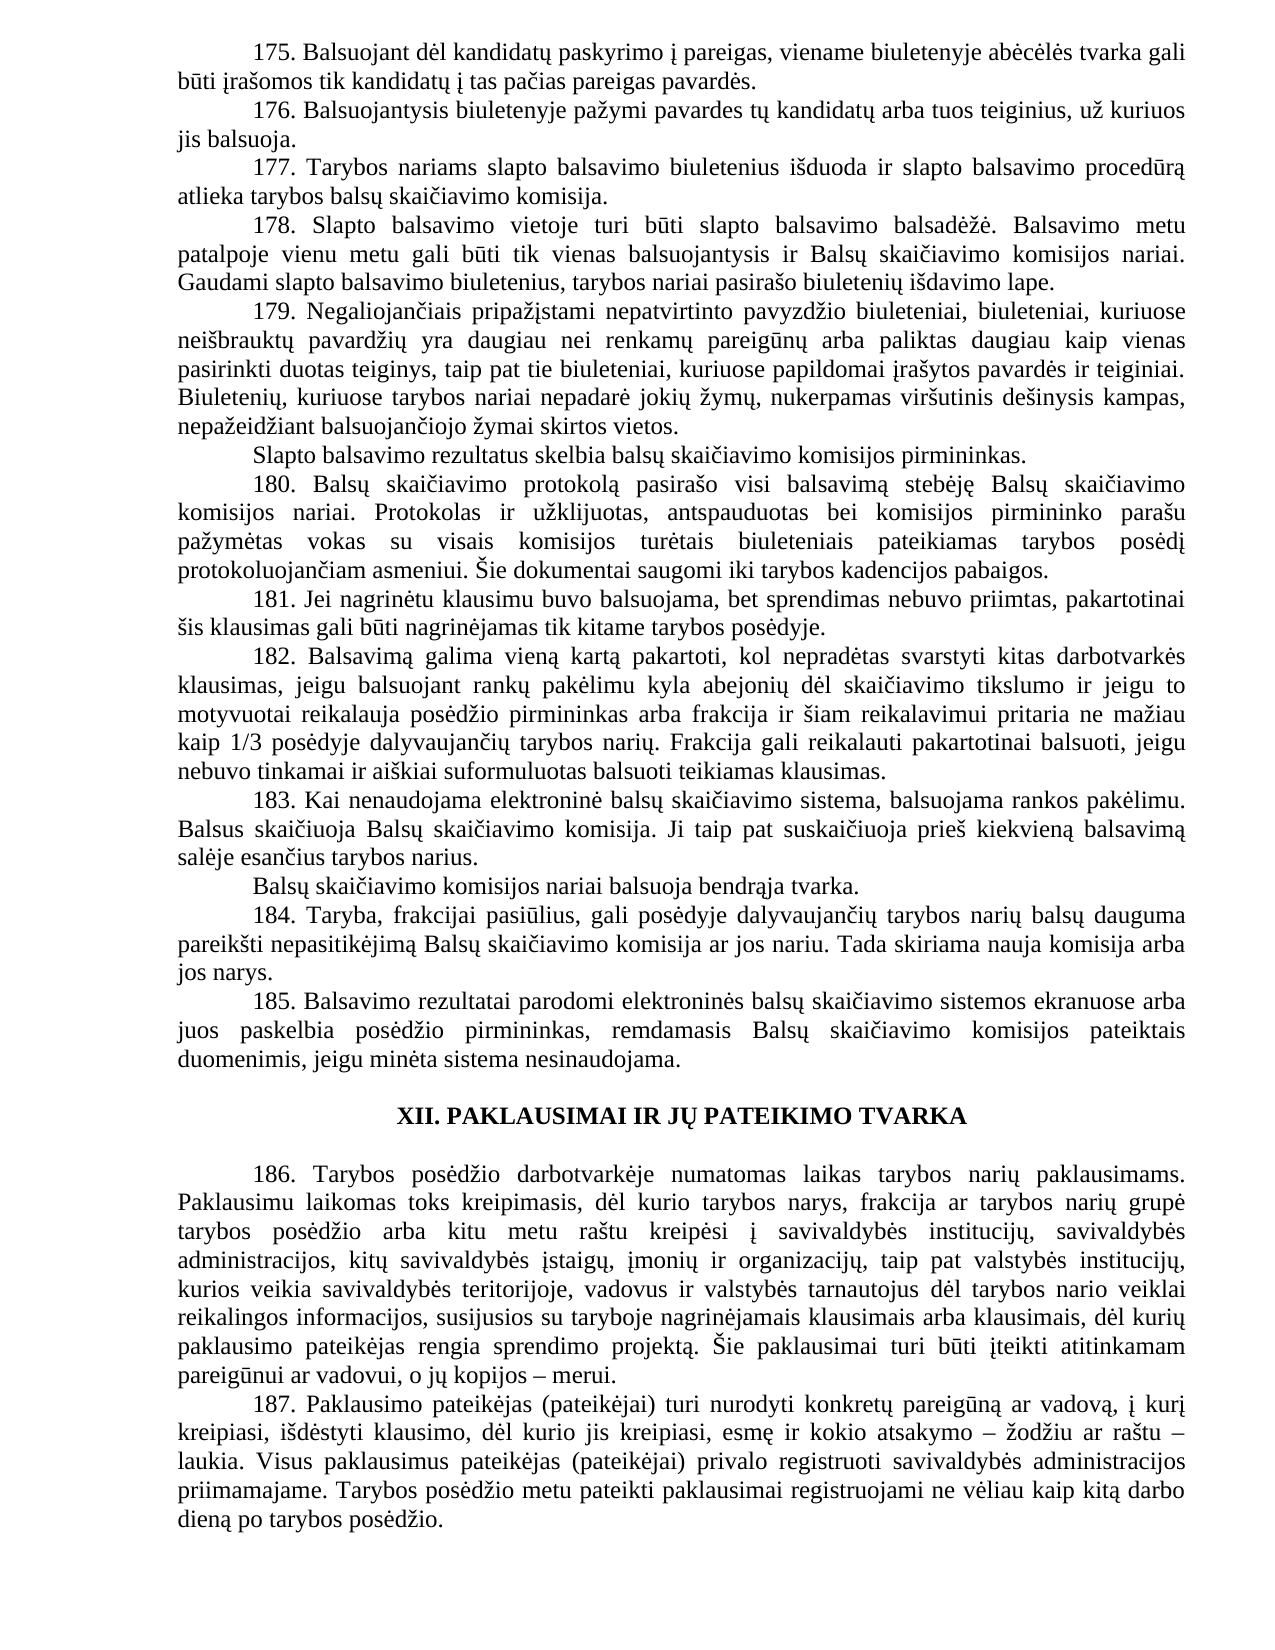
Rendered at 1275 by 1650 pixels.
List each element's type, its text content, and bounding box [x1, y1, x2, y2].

text Balsų skaičiavimo komisijos nariai balsuoja bendrąja tvarka. [177, 871, 1186, 900]
text 180. Balsų skaičiavimo protokolą pasirašo visi balsavimą stebėję Balsų skaičiavimo komisijos nariai. Protokolas ir užklijuotas, antspauduotas bei komisijos pirmininko parašu pažymėtas vokas su visais komisijos turėtais biuleteniais pateikiamas tarybos posėdį protokoluojančiam asmeniui. Šie dokumentai saugomi iki tarybos kadencijos pabaigos. [177, 469, 1186, 584]
text 175. Balsuojant dėl kandidatų paskyrimo į pareigas, viename biuletenyje abėcėlės tvarka gali būti įrašomos tik kandidatų į tas pačias pareigas pavardės. [177, 37, 1186, 95]
text 177. Tarybos nariams slapto balsavimo biuletenius išduoda ir slapto balsavimo procedūrą atlieka tarybos balsų skaičiavimo komisija. [177, 152, 1186, 210]
text 183. Kai nenaudojama elektroninė balsų skaičiavimo sistema, balsuojama rankos pakėlimu. Balsus skaičiuoja Balsų skaičiavimo komisija. Ji taip pat suskaičiuoja prieš kiekvieną balsavimą salėje esančius tarybos narius. [177, 785, 1186, 871]
text 178. Slapto balsavimo vietoje turi būti slapto balsavimo balsadėžė. Balsavimo metu patalpoje vienu metu gali būti tik vienas balsuojantysis ir Balsų skaičiavimo komisijos nariai. Gaudami slapto balsavimo biuletenius, tarybos nariai pasirašo biuletenių išdavimo lape. [177, 210, 1186, 296]
text 179. Negaliojančiais pripažįstami nepatvirtinto pavyzdžio biuleteniai, biuleteniai, kuriuose neišbrauktų pavardžių yra daugiau nei renkamų pareigūnų arba paliktas daugiau kaip vienas pasirinkti duotas teiginys, taip pat tie biuleteniai, kuriuose papildomai įrašytos pavardės ir teiginiai. Biuletenių, kuriuose tarybos nariai nepadarė jokių žymų, nukerpamas viršutinis dešinysis kampas, nepažeidžiant balsuojančiojo žymai skirtos vietos. [177, 296, 1186, 440]
text XII. PAKLAUSIMAI IR JŲ PATEIKIMO TVARKA [177, 1101, 1186, 1130]
text 184. Taryba, frakcijai pasiūlius, gali posėdyje dalyvaujančių tarybos narių balsų dauguma pareikšti nepasitikėjimą Balsų skaičiavimo komisija ar jos nariu. Tada skiriama nauja komisija arba jos narys. [177, 900, 1186, 986]
text 182. Balsavimą galima vieną kartą pakartoti, kol nepradėtas svarstyti kitas darbotvarkės klausimas, jeigu balsuojant rankų pakėlimu kyla abejonių dėl skaičiavimo tikslumo ir jeigu to motyvuotai reikalauja posėdžio pirmininkas arba frakcija ir šiam reikalavimui pritaria ne mažiau kaip 1/3 posėdyje dalyvaujančių tarybos narių. Frakcija gali reikalauti pakartotinai balsuoti, jeigu nebuvo tinkamai ir aiškiai suformuluotas balsuoti teikiamas klausimas. [177, 641, 1186, 785]
text 187. Paklausimo pateikėjas (pateikėjai) turi nurodyti konkretų pareigūną ar vadovą, į kurį kreipiasi, išdėstyti klausimo, dėl kurio jis kreipiasi, esmę ir kokio atsakymo – žodžiu ar raštu – laukia. Visus paklausimus pateikėjas (pateikėjai) privalo registruoti savivaldybės administracijos priimamajame. Tarybos posėdžio metu pateikti paklausimai registruojami ne vėliau kaip kitą darbo dieną po tarybos posėdžio. [177, 1389, 1186, 1532]
text 186. Tarybos posėdžio darbotvarkėje numatomas laikas tarybos narių paklausimams. Paklausimu laikomas toks kreipimasis, dėl kurio tarybos narys, frakcija ar tarybos narių grupė tarybos posėdžio arba kitu metu raštu kreipėsi į savivaldybės institucijų, savivaldybės administracijos, kitų savivaldybės įstaigų, įmonių ir organizacijų, taip pat valstybės institucijų, kurios veikia savivaldybės teritorijoje, vadovus ir valstybės tarnautojus dėl tarybos nario veiklai reikalingos informacijos, susijusios su taryboje nagrinėjamais klausimais arba klausimais, dėl kurių paklausimo pateikėjas rengia sprendimo projektą. Šie paklausimai turi būti įteikti atitinkamam pareigūnui ar vadovui, o jų kopijos – merui. [177, 1159, 1186, 1389]
text Slapto balsavimo rezultatus skelbia balsų skaičiavimo komisijos pirmininkas. [177, 440, 1186, 469]
text 176. Balsuojantysis biuletenyje pažymi pavardes tų kandidatų arba tuos teiginius, už kuriuos jis balsuoja. [177, 95, 1186, 152]
text 185. Balsavimo rezultatai parodomi elektroninės balsų skaičiavimo sistemos ekranuose arba juos paskelbia posėdžio pirmininkas, remdamasis Balsų skaičiavimo komisijos pateiktais duomenimis, jeigu minėta sistema nesinaudojama. [177, 986, 1186, 1072]
text 181. Jei nagrinėtu klausimu buvo balsuojama, bet sprendimas nebuvo priimtas, pakartotinai šis klausimas gali būti nagrinėjamas tik kitame tarybos posėdyje. [177, 584, 1186, 641]
